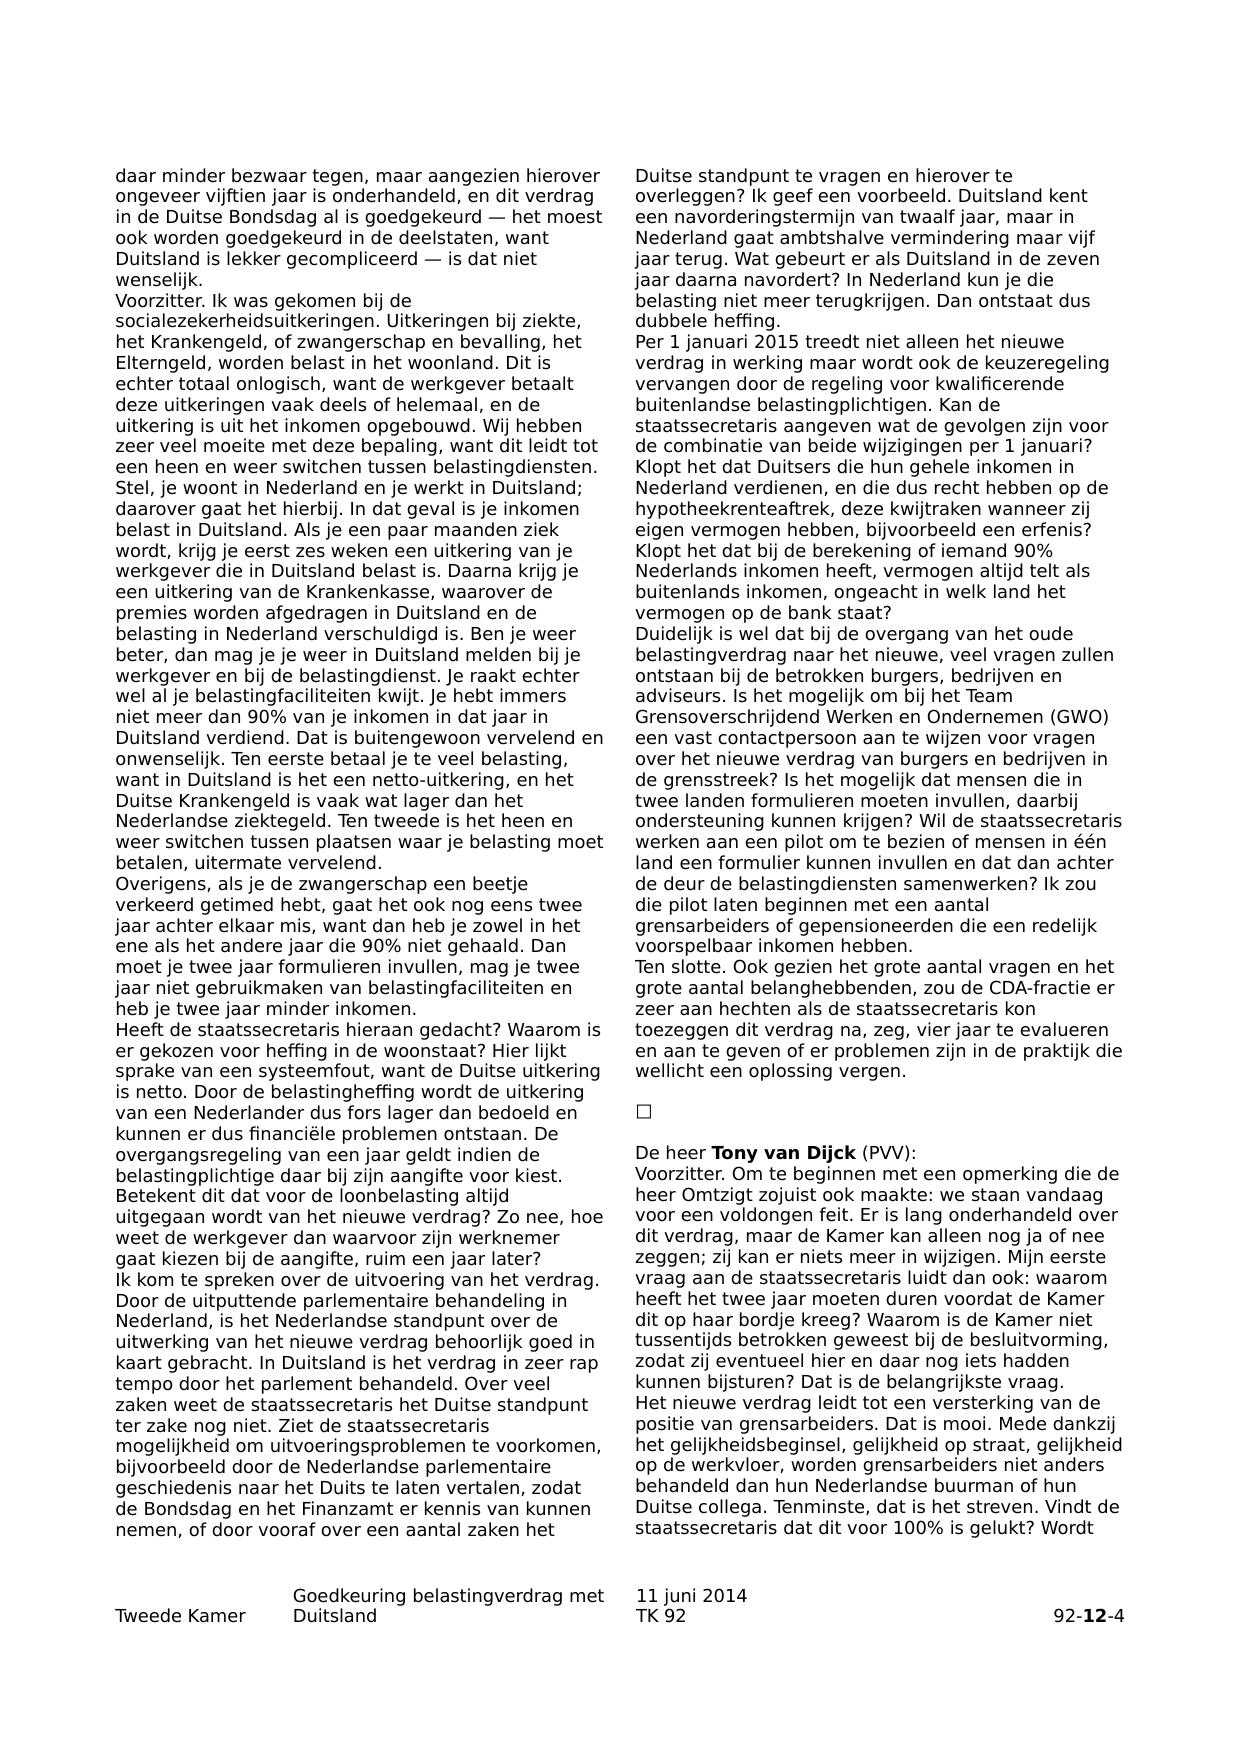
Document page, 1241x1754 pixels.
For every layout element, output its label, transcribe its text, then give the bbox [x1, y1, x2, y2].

text Ten slotte. Ook gezien het grote aantal vragen en het grote aantal belanghebbenden, zou de CDA-fractie er zeer aan hechten als de staatssecretaris kon toezeggen dit verdrag na, zeg, vier jaar te evalueren en aan te geven of er problemen zijn in de praktijk die wellicht een oplossing vergen. [635, 957, 1125, 1082]
text Voorzitter. Ik was gekomen bij de socialezekerheidsuitkeringen. Uitkeringen bij ziekte, het Krankengeld, of zwangerschap en bevalling, het Elterngeld, worden belast in het woonland. Dit is echter totaal onlogisch, want de werkgever betaalt deze uitkeringen vaak deels of helemaal, en de uitkering is uit het inkomen opgebouwd. Wij hebben zeer veel moeite met deze bepaling, want dit leidt tot een heen en weer switchen tussen belastingdiensten. [115, 290, 605, 478]
text De heer Tony van Dijck (PVV): [635, 1143, 1125, 1163]
text Per 1 januari 2015 treedt niet alleen het nieuwe verdrag in werking maar wordt ook de keuzeregeling vervangen door de regeling voor kwalificerende buitenlandse belastingplichtigen. Kan de staatssecretaris aangeven wat de gevolgen zijn voor de combinatie van beide wijzigingen per 1 januari? Klopt het dat Duitsers die hun gehele inkomen in Nederland verdienen, en die dus recht hebben op de hypotheekrenteaftrek, deze kwijtraken wanneer zij eigen vermogen hebben, bijvoorbeeld een erfenis? Klopt het dat bij de berekening of iemand 90% Nederlands inkomen heeft, vermogen altijd telt als buitenlands inkomen, ongeacht in welk land het vermogen op de bank staat? [635, 332, 1125, 624]
text Duidelijk is wel dat bij de overgang van het oude belastingverdrag naar het nieuwe, veel vragen zullen ontstaan bij de betrokken burgers, bedrijven en adviseurs. Is het mogelijk om bij het Team Grensoverschrijdend Werken en Ondernemen (GWO) een vast contactpersoon aan te wijzen voor vragen over het nieuwe verdrag van burgers en bedrijven in de grensstreek? Is het mogelijk dat mensen die in twee landen formulieren moeten invullen, daarbij ondersteuning kunnen krijgen? Wil de staatssecretaris werken aan een pilot om te bezien of mensen in één land een formulier kunnen invullen en dat dan achter de deur de belastingdiensten samenwerken? Ik zou die pilot laten beginnen met een aantal grensarbeiders of gepensioneerden die een redelijk voorspelbaar inkomen hebben. [635, 624, 1125, 957]
text Overigens, als je de zwangerschap een beetje verkeerd getimed hebt, gaat het ook nog eens twee jaar achter elkaar mis, want dan heb je zowel in het ene als het andere jaar die 90% niet gehaald. Dan moet je twee jaar formulieren invullen, mag je twee jaar niet gebruikmaken van belastingfaciliteiten en heb je twee jaar minder inkomen. [115, 874, 605, 1019]
text Ik kom te spreken over de uitvoering van het verdrag. Door de uitputtende parlementaire behandeling in Nederland, is het Nederlandse standpunt over de uitwerking van het nieuwe verdrag behoorlijk goed in kaart gebracht. In Duitsland is het verdrag in zeer rap tempo door het parlement behandeld. Over veel zaken weet de staatssecretaris het Duitse standpunt ter zake nog niet. Ziet de staatssecretaris mogelijkheid om uitvoeringsproblemen te voorkomen, bijvoorbeeld door de Nederlandse parlementaire geschiedenis naar het Duits te laten vertalen, zodat de Bondsdag en het Finanzamt er kennis van kunnen nemen, of door vooraf over een aantal zaken het [115, 1269, 605, 1540]
text daar minder bezwaar tegen, maar aangezien hierover ongeveer vijftien jaar is onderhandeld, en dit verdrag in de Duitse Bondsdag al is goedgekeurd — het moest ook worden goedgekeurd in de deelstaten, want Duitsland is lekker gecompliceerd — is dat niet wenselijk. [115, 165, 605, 290]
text Heeft de staatssecretaris hieraan gedacht? Waarom is er gekozen voor heffing in de woonstaat? Hier lijkt sprake van een systeemfout, want de Duitse uitkering is netto. Door de belastingheffing wordt de uitkering van een Nederlander dus fors lager dan bedoeld en kunnen er dus financiële problemen ontstaan. De overgangsregeling van een jaar geldt indien de belastingplichtige daar bij zijn aangifte voor kiest. Betekent dit dat voor de loonbelasting altijd uitgegaan wordt van het nieuwe verdrag? Zo nee, hoe weet de werkgever dan waarvoor zijn werknemer gaat kiezen bij de aangifte, ruim een jaar later? [115, 1019, 605, 1269]
text Duitse standpunt te vragen en hierover te overleggen? Ik geef een voorbeeld. Duitsland kent een navorderingstermijn van twaalf jaar, maar in Nederland gaat ambtshalve vermindering maar vijf jaar terug. Wat gebeurt er als Duitsland in de zeven jaar daarna navordert? In Nederland kun je die belasting niet meer terugkrijgen. Dan ontstaat dus dubbele heffing. [635, 165, 1125, 332]
text Het nieuwe verdrag leidt tot een versterking van de positie van grensarbeiders. Dat is mooi. Mede dankzij het gelijkheidsbeginsel, gelijkheid op straat, gelijkheid op de werkvloer, worden grensarbeiders niet anders behandeld dan hun Nederlandse buurman of hun Duitse collega. Tenminste, dat is het streven. Vindt de staatssecretaris dat dit voor 100% is gelukt? Wordt [635, 1393, 1125, 1538]
text ⬜ [635, 1102, 1125, 1123]
text Stel, je woont in Nederland en je werkt in Duitsland; daarover gaat het hierbij. In dat geval is je inkomen belast in Duitsland. Als je een paar maanden ziek wordt, krijg je eerst zes weken een uitkering van je werkgever die in Duitsland belast is. Daarna krijg je een uitkering van de Krankenkasse, waarover de premies worden afgedragen in Duitsland en de belasting in Nederland verschuldigd is. Ben je weer beter, dan mag je je weer in Duitsland melden bij je werkgever en bij de belastingdienst. Je raakt echter wel al je belastingfaciliteiten kwijt. Je hebt immers niet meer dan 90% van je inkomen in dat jaar in Duitsland verdiend. Dat is buitengewoon vervelend en onwenselijk. Ten eerste betaal je te veel belasting, want in Duitsland is het een netto-uitkering, en het Duitse Krankengeld is vaak wat lager dan het Nederlandse ziektegeld. Ten tweede is het heen en weer switchen tussen plaatsen waar je belasting moet betalen, uitermate vervelend. [115, 478, 605, 874]
text Voorzitter. Om te beginnen met een opmerking die de heer Omtzigt zojuist ook maakte: we staan vandaag voor een voldongen feit. Er is lang onderhandeld over dit verdrag, maar de Kamer kan alleen nog ja of nee zeggen; zij kan er niets meer in wijzigen. Mijn eerste vraag aan de staatssecretaris luidt dan ook: waarom heeft het twee jaar moeten duren voordat de Kamer dit op haar bordje kreeg? Waarom is de Kamer niet tussentijds betrokken geweest bij de besluitvorming, zodat zij eventueel hier en daar nog iets hadden kunnen bijsturen? Dat is de belangrijkste vraag. [635, 1163, 1125, 1393]
